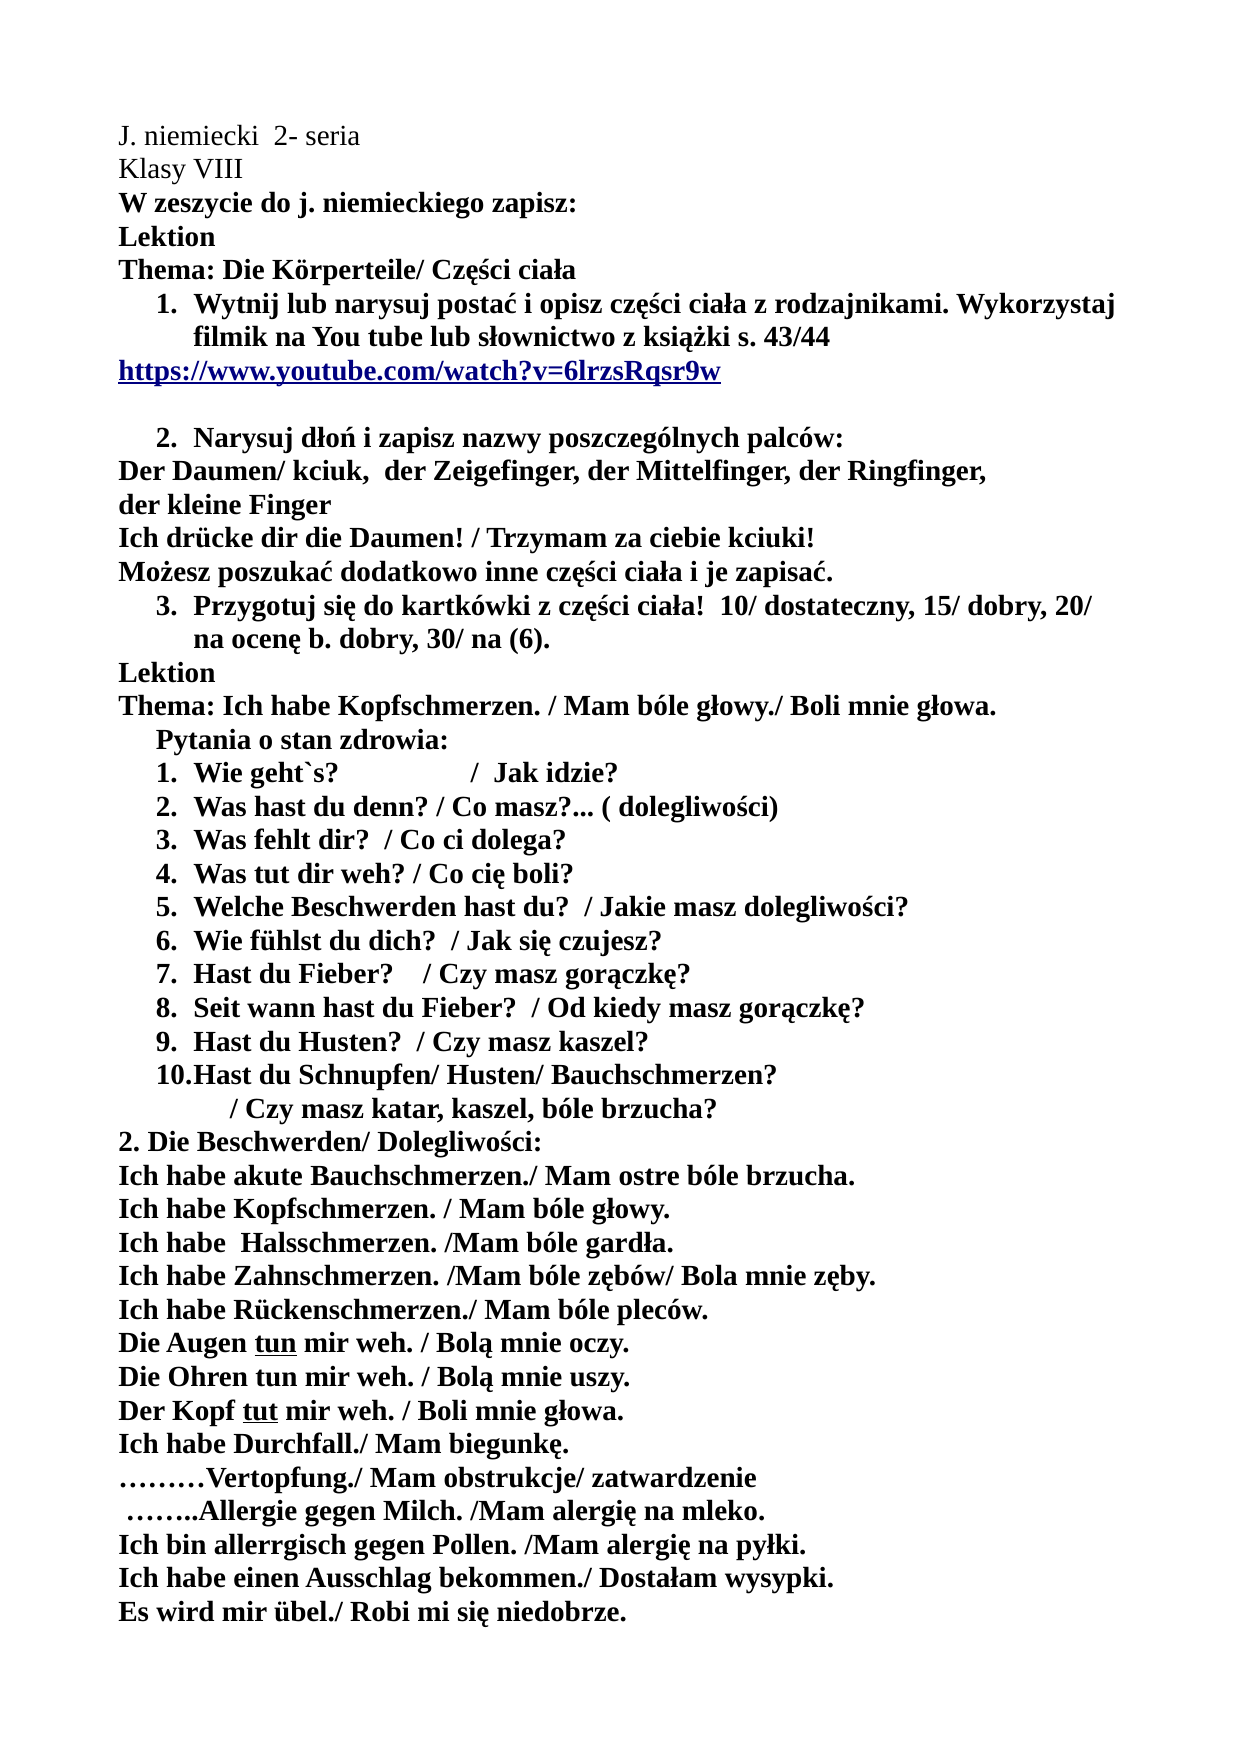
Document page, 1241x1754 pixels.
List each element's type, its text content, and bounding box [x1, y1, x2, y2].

text Klasy VIII [118, 152, 1122, 185]
list Hast du Husten? / Czy masz kaszel? [156, 1024, 1122, 1057]
text Ich habe Kopfschmerzen. / Mam bóle głowy. [118, 1191, 1122, 1225]
list Was hast du denn? / Co masz?... ( dolegliwości) [156, 789, 1122, 822]
list Hast du Schnupfen/ Husten/ Bauchschmerzen? [156, 1057, 1122, 1091]
text ……..Allergie gegen Milch. /Mam alergię na mleko. [118, 1493, 1122, 1527]
text Ich habe Halsschmerzen. /Mam bóle gardła. [118, 1225, 1122, 1258]
text Ich habe akute Bauchschmerzen./ Mam ostre bóle brzucha. [118, 1158, 1122, 1191]
list Narysuj dłoń i zapisz nazwy poszczególnych palców: [156, 420, 1122, 453]
text Ich habe Rückenschmerzen./ Mam bóle pleców. [118, 1292, 1122, 1326]
list / Czy masz katar, kaszel, bóle brzucha? [193, 1091, 1122, 1124]
list Wytnij lub narysuj postać i opisz części ciała z rodzajnikami. Wykorzystaj filmik na You tube lub słownictwo z książki s. 43/44 [156, 286, 1122, 353]
text Ich drücke dir die Daumen! / Trzymam za ciebie kciuki! [118, 521, 1122, 554]
list Was fehlt dir? / Co ci dolega? [156, 822, 1122, 856]
text 2. Die Beschwerden/ Dolegliwości: [118, 1124, 1122, 1158]
text Lektion Thema: Die Körperteile/ Części ciała [118, 219, 1122, 286]
list Seit wann hast du Fieber? / Od kiedy masz gorączkę? [156, 990, 1122, 1024]
text Es wird mir übel./ Robi mi się niedobrze. [118, 1594, 1122, 1627]
text Thema: Ich habe Kopfschmerzen. / Mam bóle głowy./ Boli mnie głowa. [118, 688, 1122, 722]
text Die Ohren tun mir weh. / Bolą mnie uszy. [118, 1359, 1122, 1393]
list Przygotuj się do kartkówki z części ciała! 10/ dostateczny, 15/ dobry, 20/ na ocenę b. dobry, 30/ na (6). [156, 588, 1122, 655]
list Wie geht`s? / Jak idzie? [156, 755, 1122, 789]
text Der Daumen/ kciuk, der Zeigefinger, der Mittelfinger, der Ringfinger, der kleine Finger [118, 453, 1122, 521]
text Możesz poszukać dodatkowo inne części ciała i je zapisać. [118, 554, 1122, 588]
list Welche Beschwerden hast du? / Jakie masz dolegliwości? [156, 889, 1122, 923]
text Lektion [118, 655, 1122, 688]
text Pytania o stan zdrowia: [156, 722, 1122, 755]
text Ich habe einen Ausschlag bekommen./ Dostałam wysypki. [118, 1560, 1122, 1594]
text https://www.youtube.com/watch?v=6lrzsRqsr9w [118, 353, 1122, 386]
text Der Kopf tut mir weh. / Boli mnie głowa. [118, 1393, 1122, 1426]
text J. niemiecki 2- seria [118, 118, 1122, 152]
text Ich habe Zahnschmerzen. /Mam bóle zębów/ Bola mnie zęby. [118, 1258, 1122, 1292]
list Hast du Fieber? / Czy masz gorączkę? [156, 957, 1122, 990]
text Ich bin allerrgisch gegen Pollen. /Mam alergię na pyłki. [118, 1527, 1122, 1560]
text Ich habe Durchfall./ Mam biegunkę. [118, 1426, 1122, 1460]
list Was tut dir weh? / Co cię boli? [156, 856, 1122, 889]
text ………Vertopfung./ Mam obstrukcje/ zatwardzenie [118, 1460, 1122, 1493]
text W zeszycie do j. niemieckiego zapisz: [118, 185, 1122, 219]
list Wie fühlst du dich? / Jak się czujesz? [156, 923, 1122, 957]
text Die Augen tun mir weh. / Bolą mnie oczy. [118, 1326, 1122, 1359]
